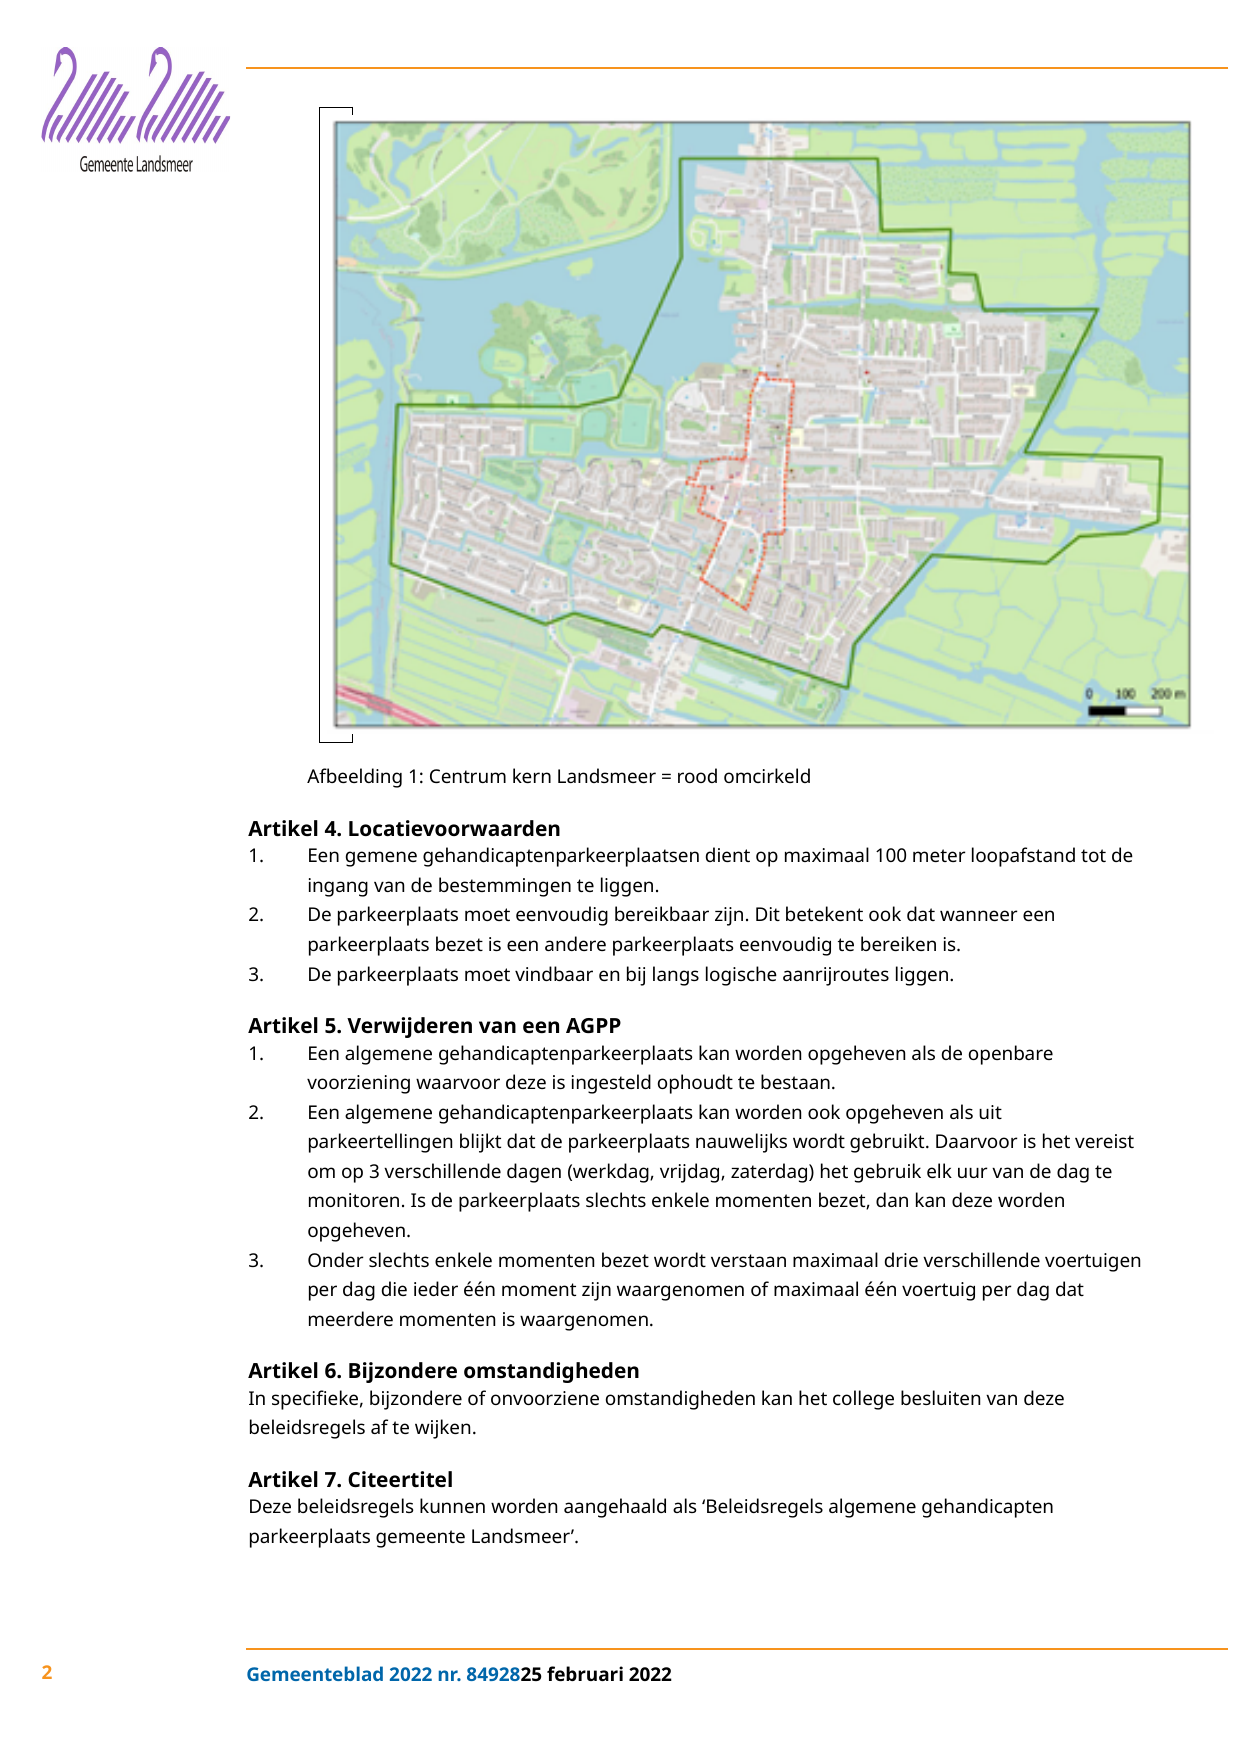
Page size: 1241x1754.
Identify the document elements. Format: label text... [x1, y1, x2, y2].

picture [41, 47, 231, 172]
text Artikel 7. Citeertitel [248, 1465, 1152, 1493]
picture [327, 115, 1214, 734]
text Artikel 6. Bijzondere omstandigheden [248, 1356, 1152, 1385]
list Onder slechts enkele momenten bezet wordt verstaan maximaal drie verschillende voertuigen per dag die ieder één moment zijn waargenomen of maximaal één voertuig per dag dat meerdere momenten is waargenomen. [248, 1247, 1152, 1332]
list De parkeerplaats moet vindbaar en bij langs logische aanrijroutes liggen. [248, 961, 1152, 987]
list Afbeelding 1: Centrum kern Landsmeer = rood omcirkeld [248, 764, 1152, 789]
list De parkeerplaats moet eenvoudig bereikbaar zijn. Dit betekent ook dat wanneer een parkeerplaats bezet is een andere parkeerplaats eenvoudig te bereiken is. [248, 902, 1152, 957]
list Een algemene gehandicaptenparkeerplaats kan worden ook opgeheven als uit parkeertellingen blijkt dat de parkeerplaats nauwelijks wordt gebruikt. Daarvoor is het vereist om op 3 verschillende dagen (werkdag, vrijdag, zaterdag) het gebruik elk uur van de dag te monitoren. Is de parkeerplaats slechts enkele momenten bezet, dan kan deze worden opgeheven. [248, 1099, 1152, 1243]
list Een gemene gehandicaptenparkeerplaatsen dient op maximaal 100 meter loopafstand tot de ingang van de bestemmingen te liggen. [248, 842, 1152, 898]
list Een algemene gehandicaptenparkeerplaats kan worden opgeheven als de openbare voorziening waarvoor deze is ingesteld ophoudt te bestaan. [248, 1040, 1152, 1095]
text Deze beleidsregels kunnen worden aangehaald als ‘Beleidsregels algemene gehandicapten parkeerplaats gemeente Landsmeer’. [248, 1493, 1152, 1548]
text Artikel 5. Verwijderen van een AGPP [248, 1011, 1152, 1040]
text In specifieke, bijzondere of onvoorziene omstandigheden kan het college besluiten van deze beleidsregels af te wijken. [248, 1385, 1152, 1440]
text Artikel 4. Locatievoorwaarden [248, 814, 1152, 842]
